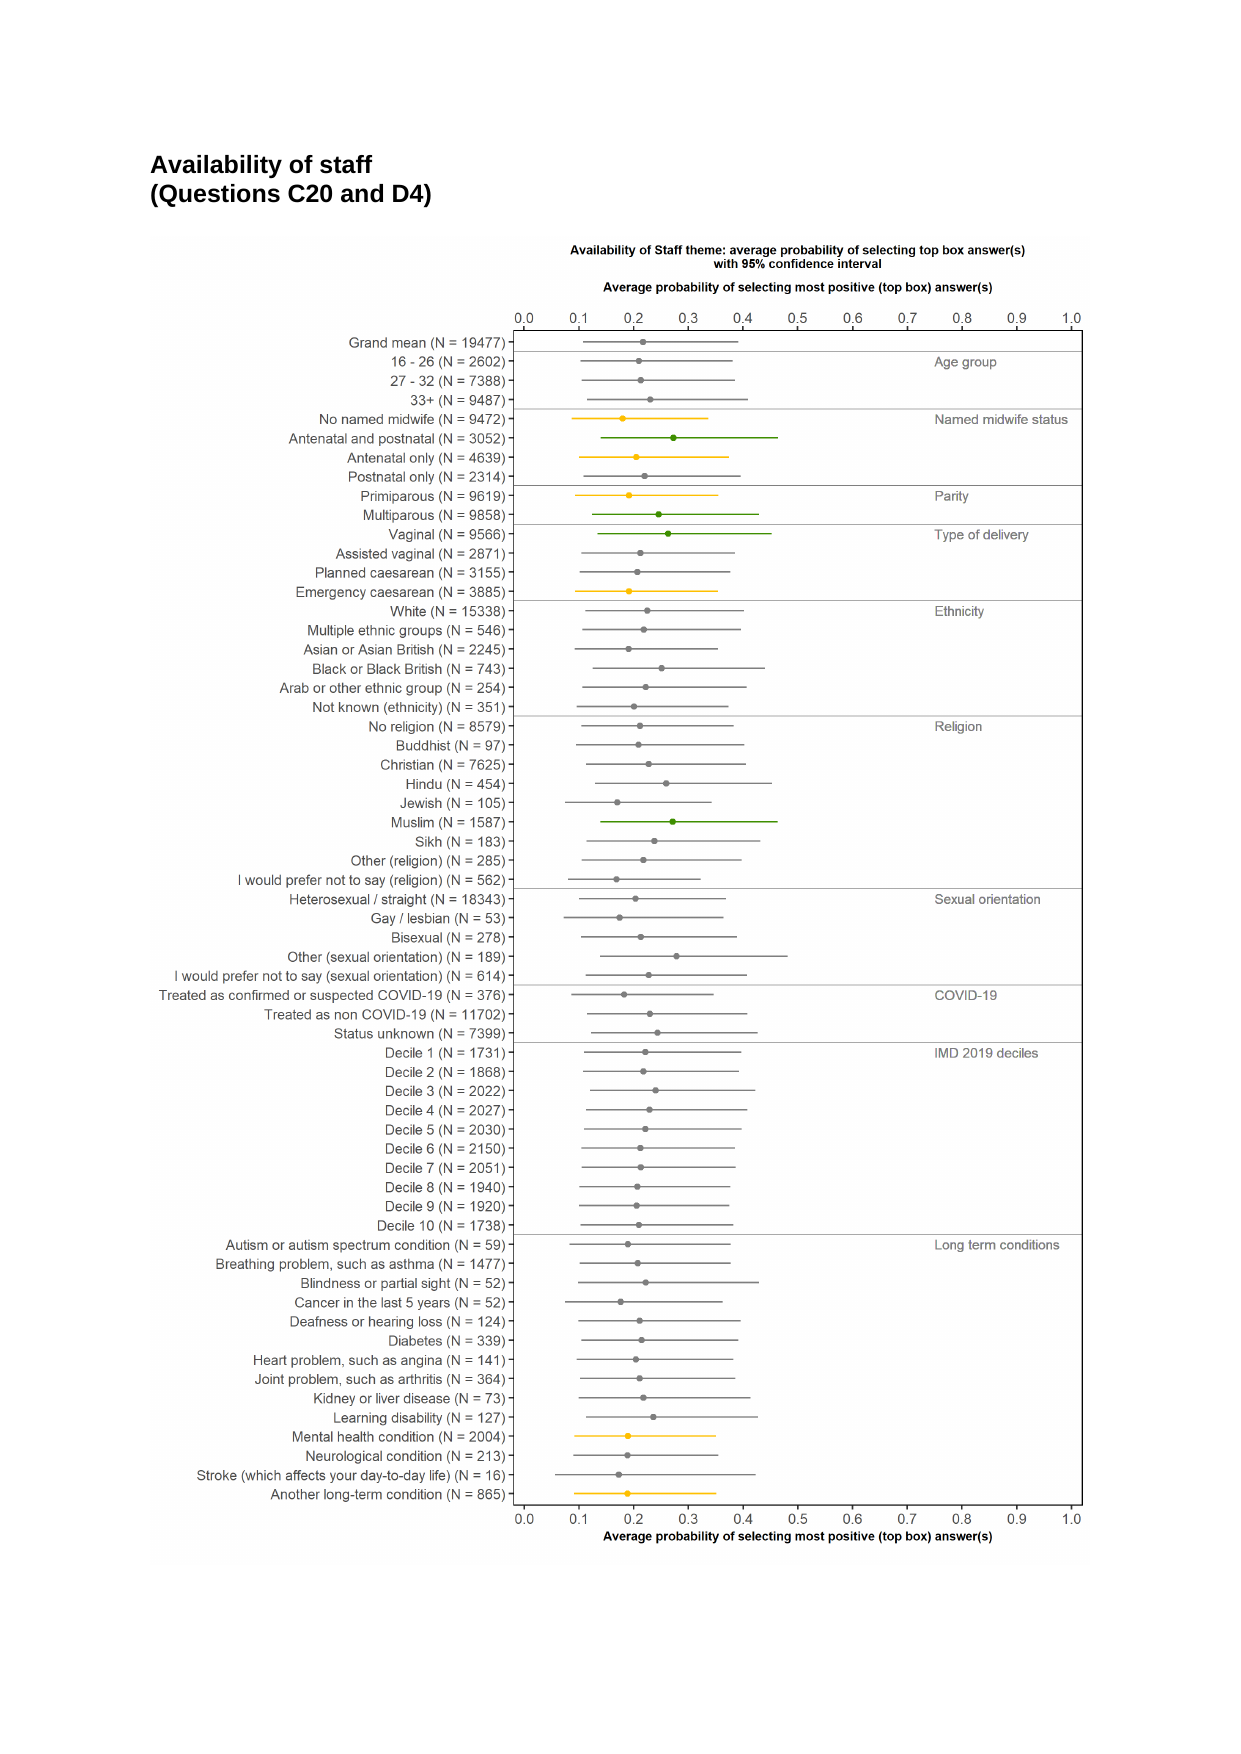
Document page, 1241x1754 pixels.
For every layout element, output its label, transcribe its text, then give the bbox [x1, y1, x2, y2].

text (Questions C20 and D4) [150, 179, 1090, 207]
text Availability of staff [150, 150, 1090, 179]
